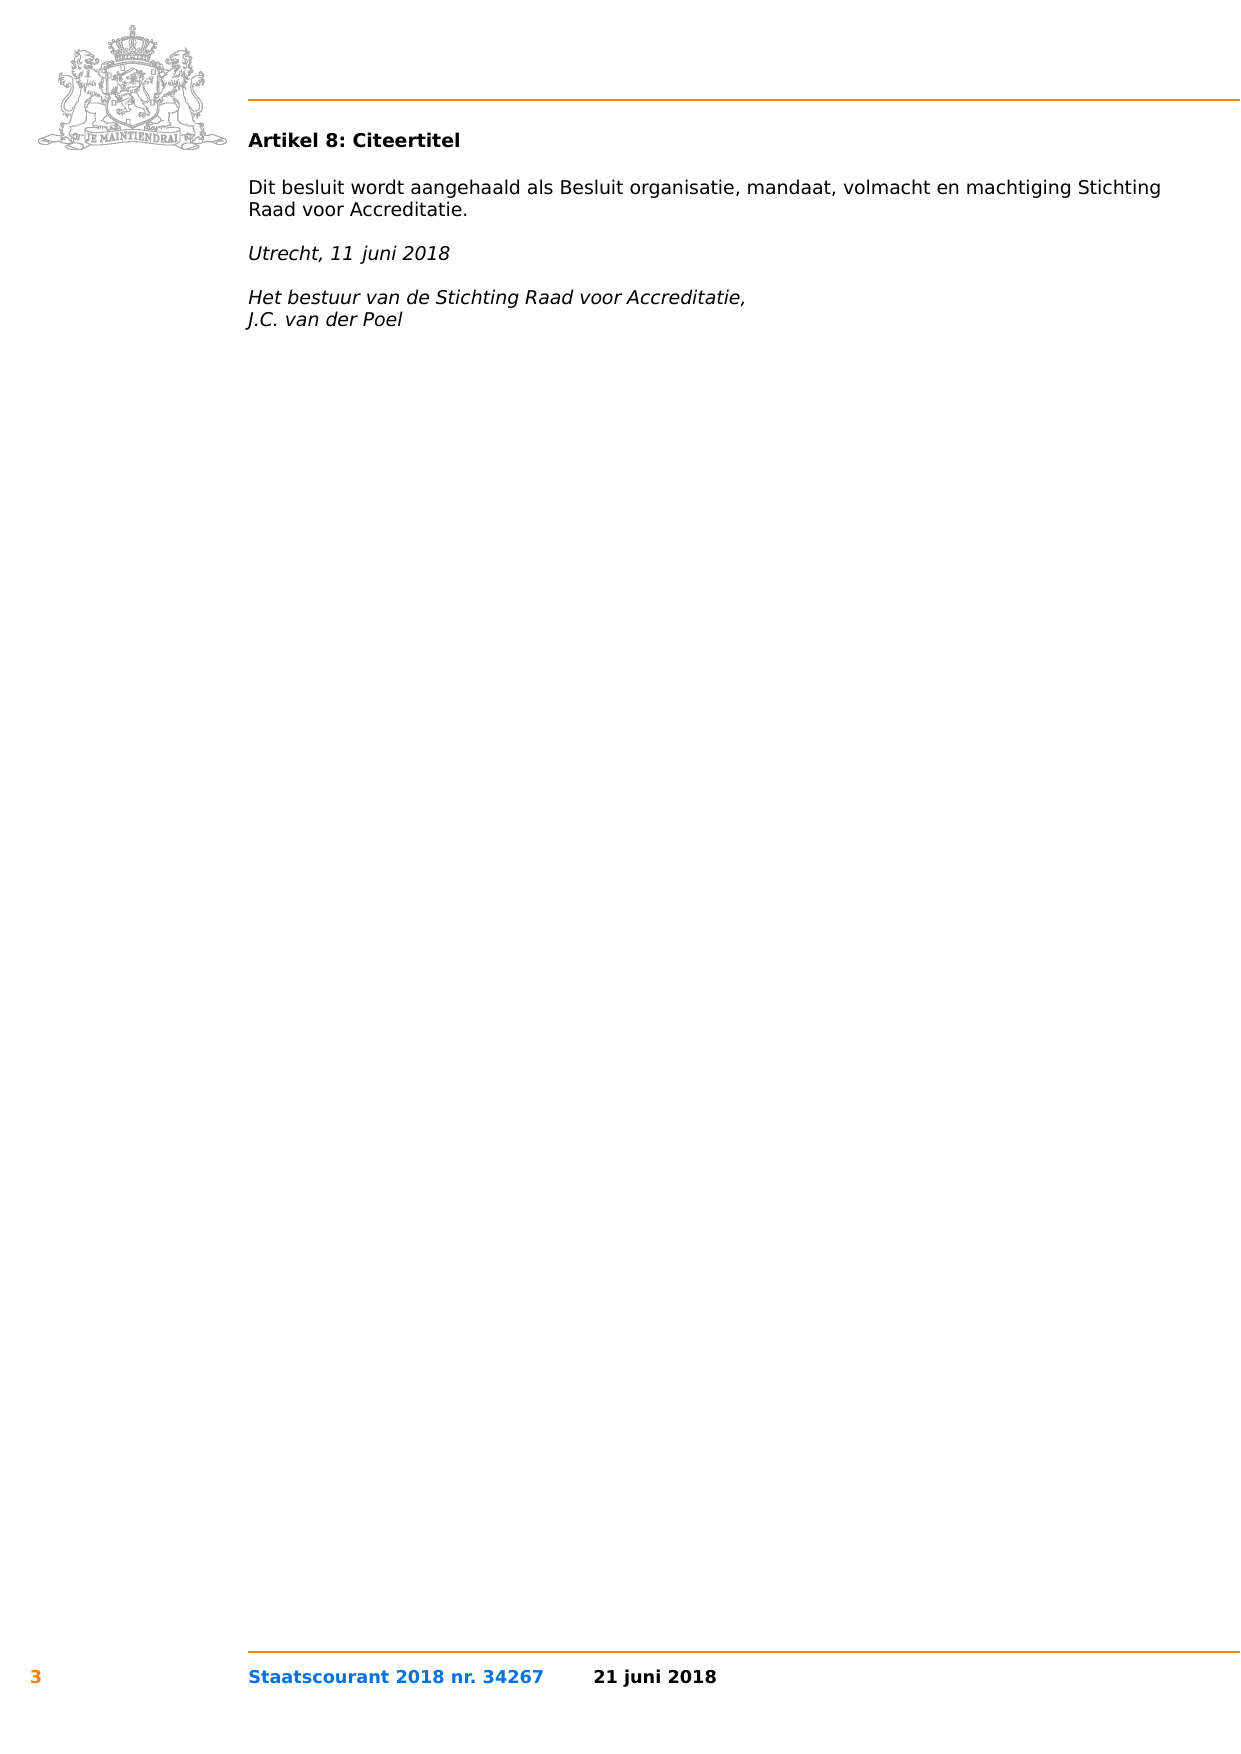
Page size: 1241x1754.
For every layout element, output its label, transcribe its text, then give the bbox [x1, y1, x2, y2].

subtitle Artikel 8: Citeertitel [248, 130, 1163, 152]
text Utrecht, 11 juni 2018 [248, 243, 1163, 265]
text Dit besluit wordt aangehaald als Besluit organisatie, mandaat, volmacht en machtiging Stichting Raad voor Accreditatie. [248, 177, 1163, 221]
picture [38, 25, 227, 150]
text Het bestuur van de Stichting Raad voor Accreditatie, J.C. van der Poel [248, 287, 1163, 331]
